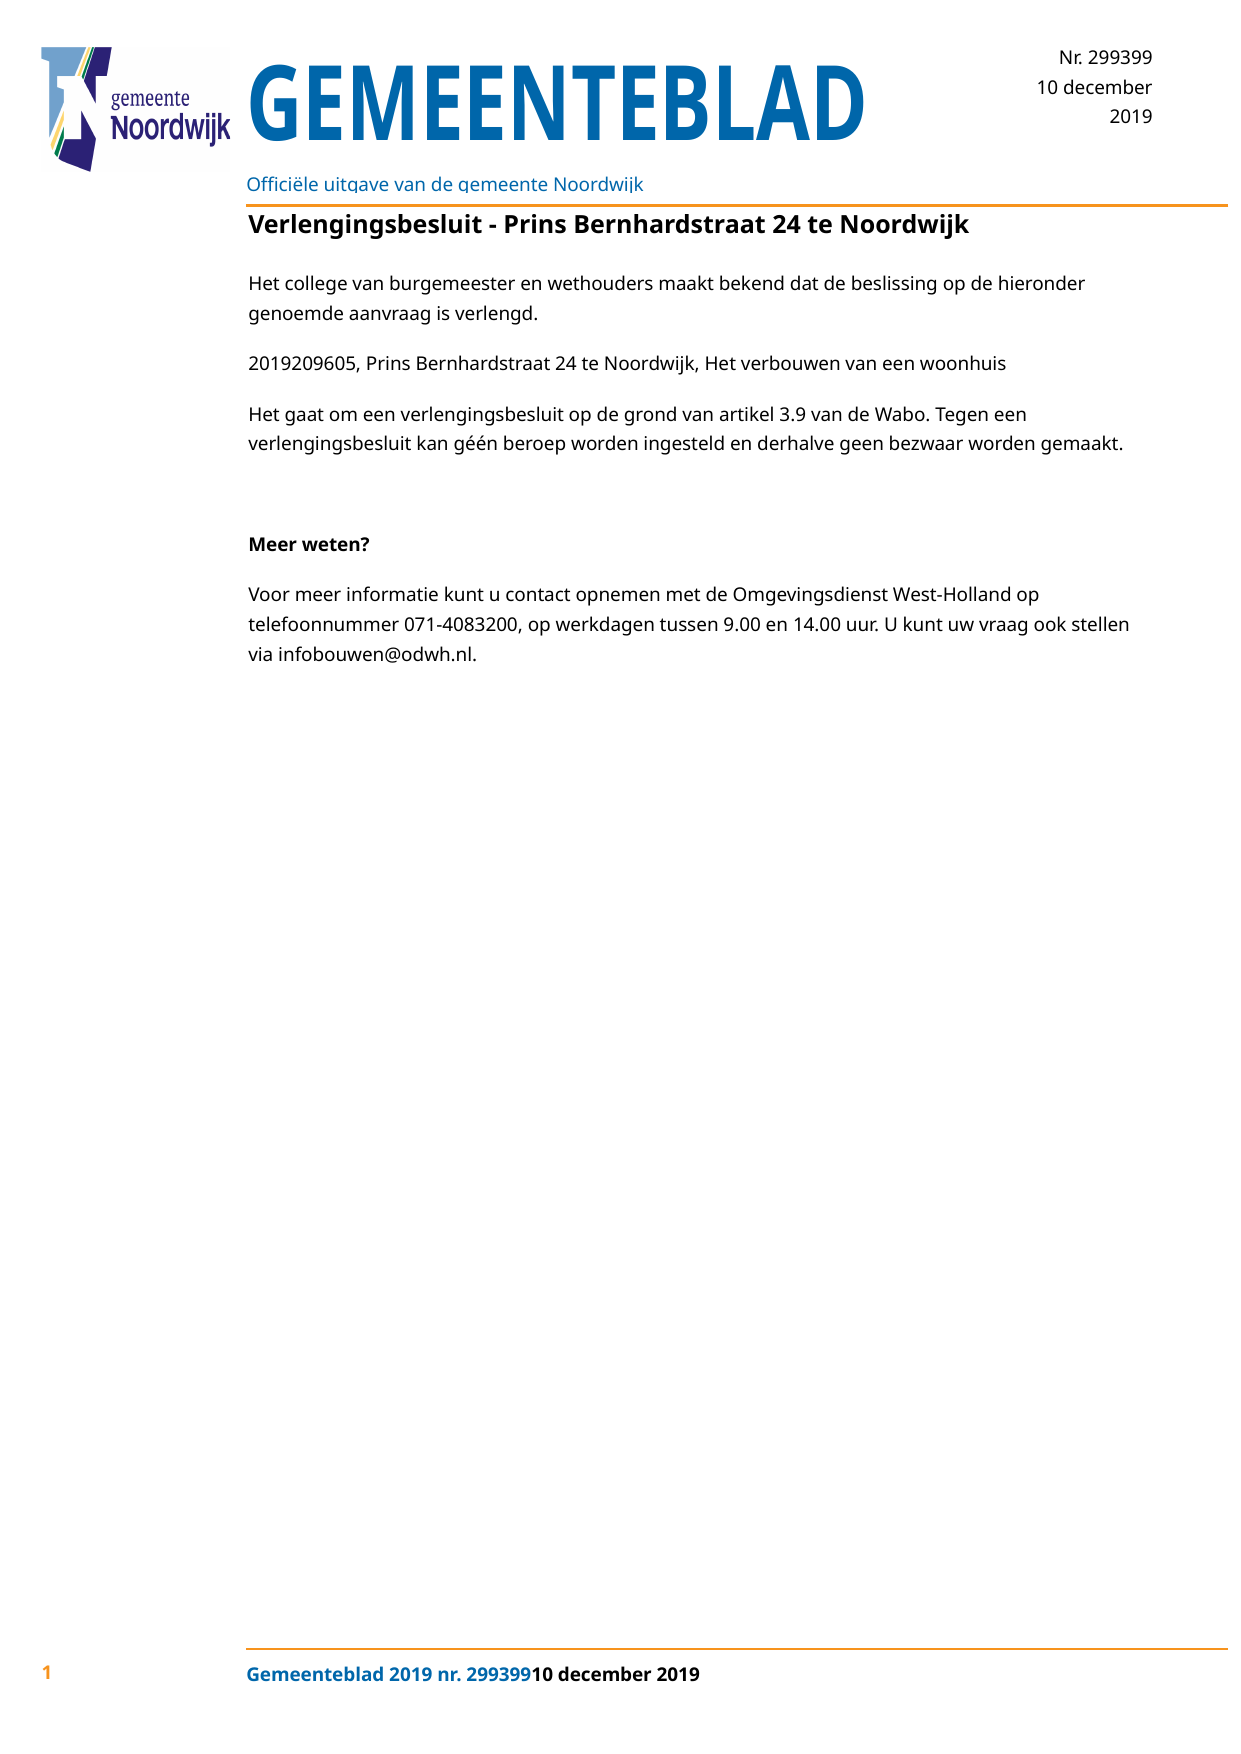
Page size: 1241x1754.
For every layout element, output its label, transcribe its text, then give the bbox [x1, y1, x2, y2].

text Het gaat om een verlengingsbesluit op de grond van artikel 3.9 van de Wabo. Tegen een verlengingsbesluit kan géén beroep worden ingesteld en derhalve geen bezwaar worden gemaakt. [248, 401, 1152, 456]
text Meer weten? [248, 531, 1152, 557]
text Het college van burgemeester en wethouders maakt bekend dat de beslissing op de hieronder genoemde aanvraag is verlengd. [248, 270, 1152, 326]
picture [41, 47, 231, 172]
text 2019209605, Prins Bernhardstraat 24 te Noordwijk, Het verbouwen van een woonhuis [248, 350, 1152, 376]
text Verlengingsbesluit - Prins Bernhardstraat 24 te Noordwijk [248, 207, 1152, 241]
text Voor meer informatie kunt u contact opnemen met de Omgevingsdienst West-Holland op telefoonnummer 071-4083200, op werkdagen tussen 9.00 en 14.00 uur. U kunt uw vraag ook stellen via infobouwen@odwh.nl. [248, 582, 1152, 666]
